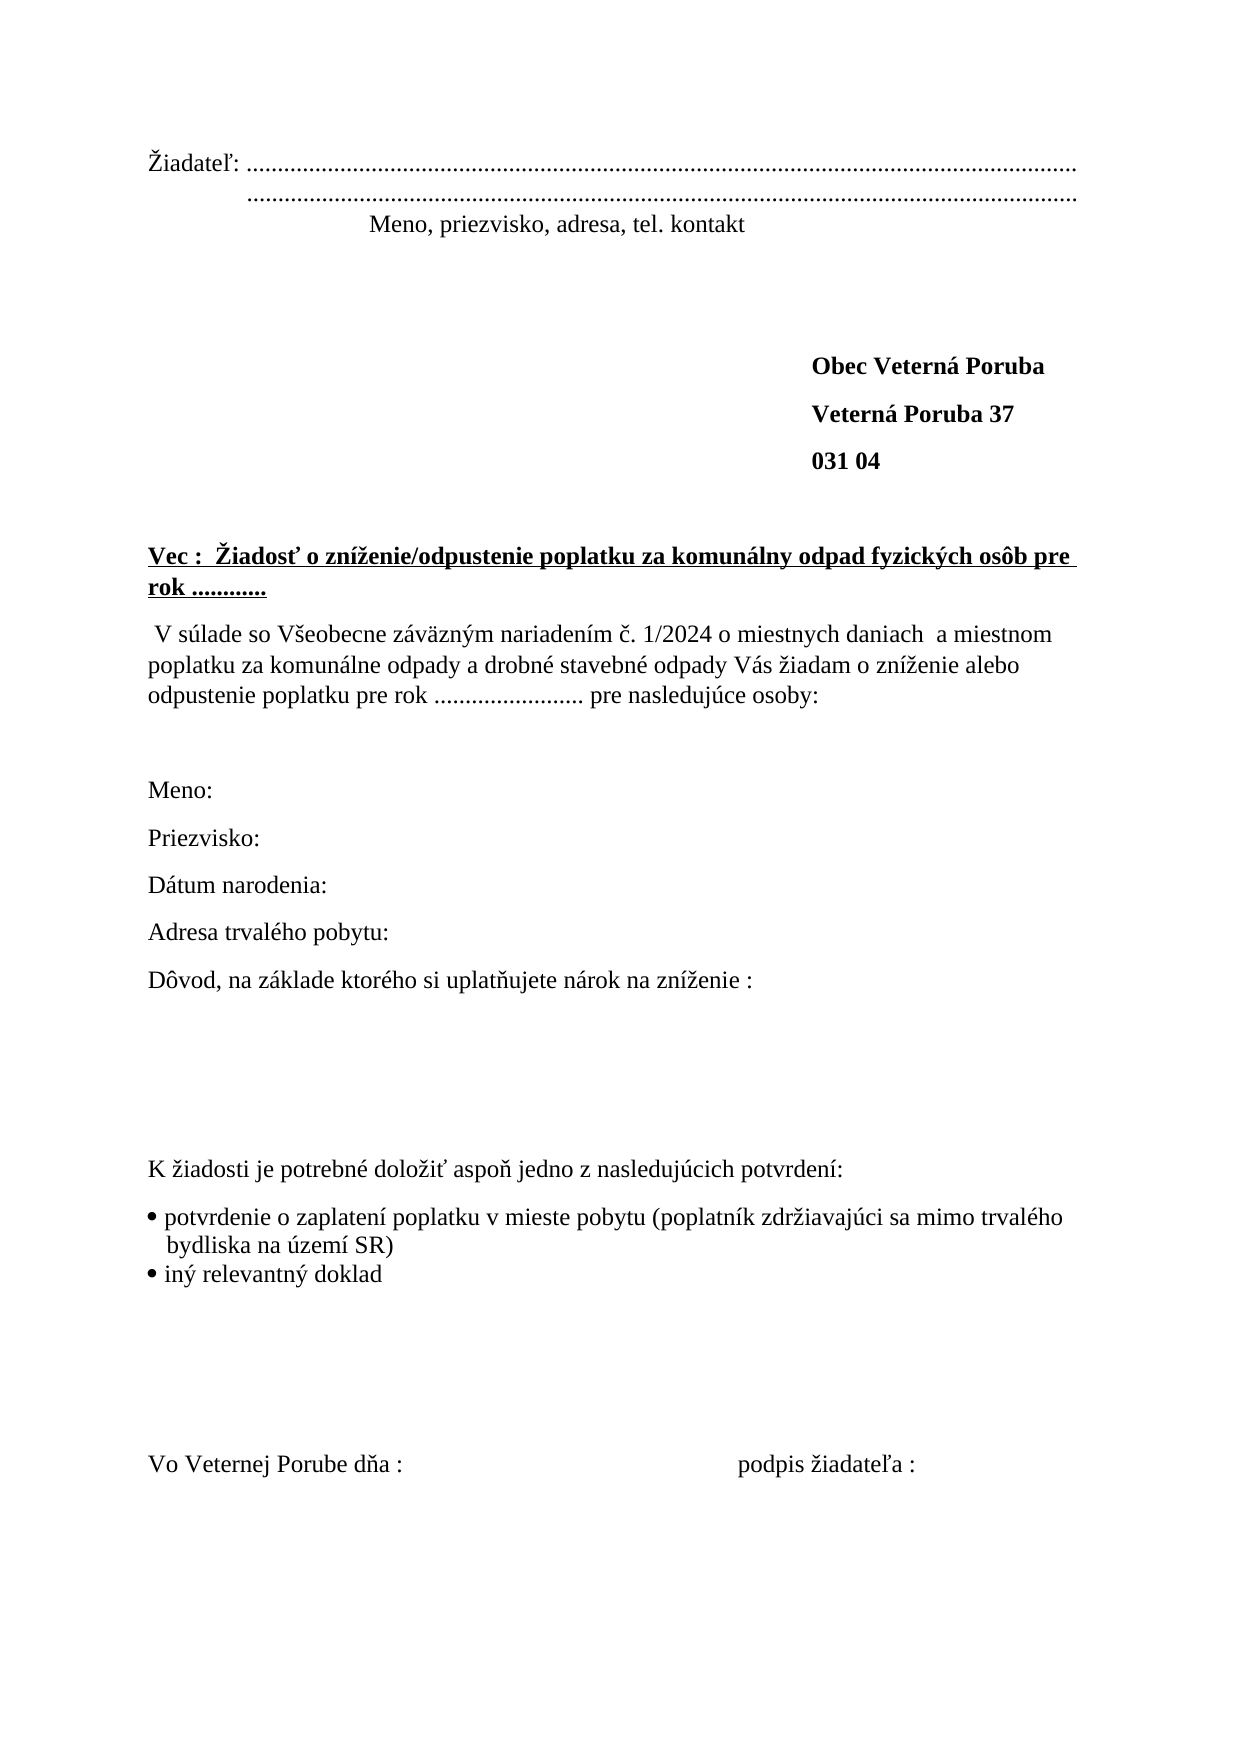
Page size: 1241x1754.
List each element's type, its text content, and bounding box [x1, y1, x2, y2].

text Žiadateľ: ..................................................................................................................................... [148, 148, 1093, 176]
text  potvrdenie o zaplatení poplatku v mieste pobytu (poplatník zdržiavajúci sa mimo trvalého [148, 1202, 1093, 1231]
text bydliska na území SR) [148, 1231, 1093, 1259]
text K žiadosti je potrebné doložiť aspoň jedno z nasledujúcich potvrdení: [148, 1154, 1093, 1183]
text Meno, priezvisko, adresa, tel. kontakt [295, 209, 1093, 238]
text Veterná Poruba 37 [811, 399, 1093, 427]
text Dôvod, na základe ktorého si uplatňujete nárok na zníženie : [148, 965, 1093, 993]
text Obec Veterná Poruba [811, 351, 1093, 380]
text V súlade so Všeobecne záväzným nariadením č. 1/2024 o miestnych daniach a miestnom poplatku za komunálne odpady a drobné stavebné odpady Vás žiadam o zníženie alebo odpustenie poplatku pre rok ........................ pre nasledujúce osoby: [148, 619, 1093, 709]
text Vo Veternej Porube dňa : podpis žiadateľa : [148, 1449, 1093, 1478]
text Adresa trvalého pobytu: [148, 917, 1093, 946]
text  iný relevantný doklad [148, 1259, 1093, 1288]
text Priezvisko: [148, 823, 1093, 851]
text ..................................................................................................................................... [148, 178, 1093, 207]
text 031 04 [811, 446, 1093, 475]
text Meno: [148, 775, 1093, 804]
text Vec : Žiadosť o zníženie/odpustenie poplatku za komunálny odpad fyzických osôb pre rok ............ [148, 541, 1093, 600]
text Dátum narodenia: [148, 870, 1093, 899]
